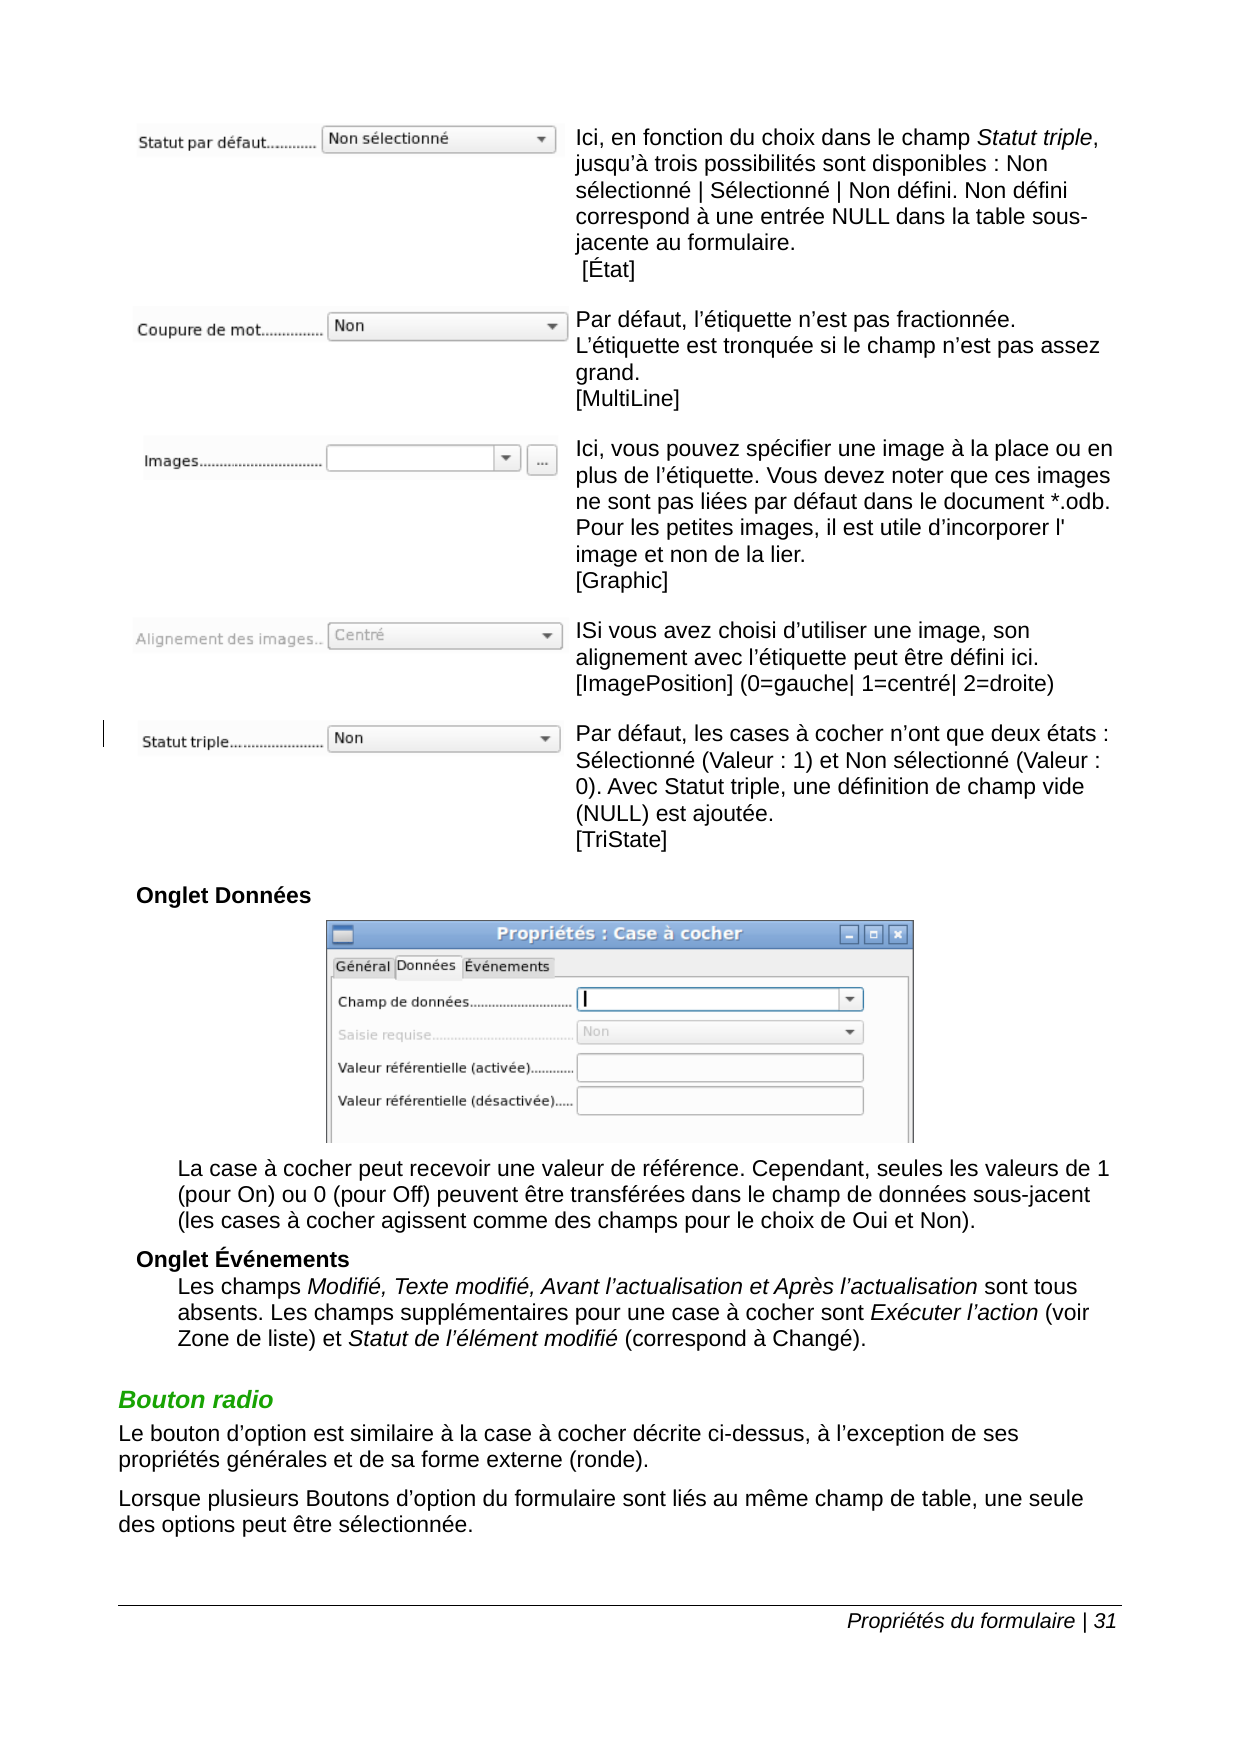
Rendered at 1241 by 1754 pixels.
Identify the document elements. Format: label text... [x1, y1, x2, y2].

table_cell [132, 430, 569, 612]
table_cell [132, 654, 569, 715]
text Onglet Données [136, 882, 1122, 908]
text Les champs Modifié, Texte modifié, Avant l’actualisation et Après l’actualisation sont tous absents. Les champs supplémentaires pour une case à cocher sont Exécuter l’action (voir Zone de liste) et Statut de l’élément modifié (correspond à Changé). [177, 1273, 1122, 1352]
table_cell [132, 612, 569, 617]
table_cell [132, 715, 569, 870]
subtitle Bouton radio [118, 1385, 1122, 1413]
table_cell Ici, vous pouvez spécifier une image à la place ou en plus de l’étiquette. Vous devez noter que ces images ne sont pas liées par défaut dans le document *.odb. Pour les petites images, il est utile d’incorporer l' image et non de la lier. [Graphic] [570, 430, 1121, 612]
table_cell [132, 118, 569, 300]
table_cell Ici, en fonction du choix dans le champ Statut triple, jusqu’à trois possibilités sont disponibles : Non sélectionné | Sélectionné | Non défini. Non défini correspond à une entrée NULL dans la table sous-jacente au formulaire. [État] [570, 118, 1121, 300]
text Lorsque plusieurs Boutons d’option du formulaire sont liés au même champ de table, une seule des options peut être sélectionnée. [118, 1485, 1122, 1537]
text Le bouton d’option est similaire à la case à cocher décrite ci-dessus, à l’exception de ses propriétés générales et de sa forme externe (ronde). [118, 1419, 1122, 1472]
table_cell [132, 300, 569, 306]
table_cell ISi vous avez choisi d’utiliser une image, son alignement avec l’étiquette peut être défini ici.[ImagePosition] (0=gauche| 1=centré| 2=droite) [570, 612, 1121, 715]
table_cell Par défaut, l’étiquette n’est pas fractionnée. L’étiquette est tronquée si le champ n’est pas assez grand. [MultiLine] [570, 300, 1121, 429]
text La case à cocher peut recevoir une valeur de référence. Cependant, seules les valeurs de 1 (pour On) ou 0 (pour Off) peuvent être transférées dans le champ de données sous-jacent (les cases à cocher agissent comme des champs pour le choix de Oui et Non). [177, 1155, 1122, 1234]
text Onglet Événements [136, 1246, 1122, 1273]
table_cell Par défaut, les cases à cocher n’ont que deux états : Sélectionné (Valeur : 1) et Non sélectionné (Valeur : 0). Avec Statut triple, une définition de champ vide (NULL) est ajoutée. [TriState] [570, 715, 1121, 870]
table_cell [132, 343, 569, 429]
picture [326, 920, 914, 1143]
